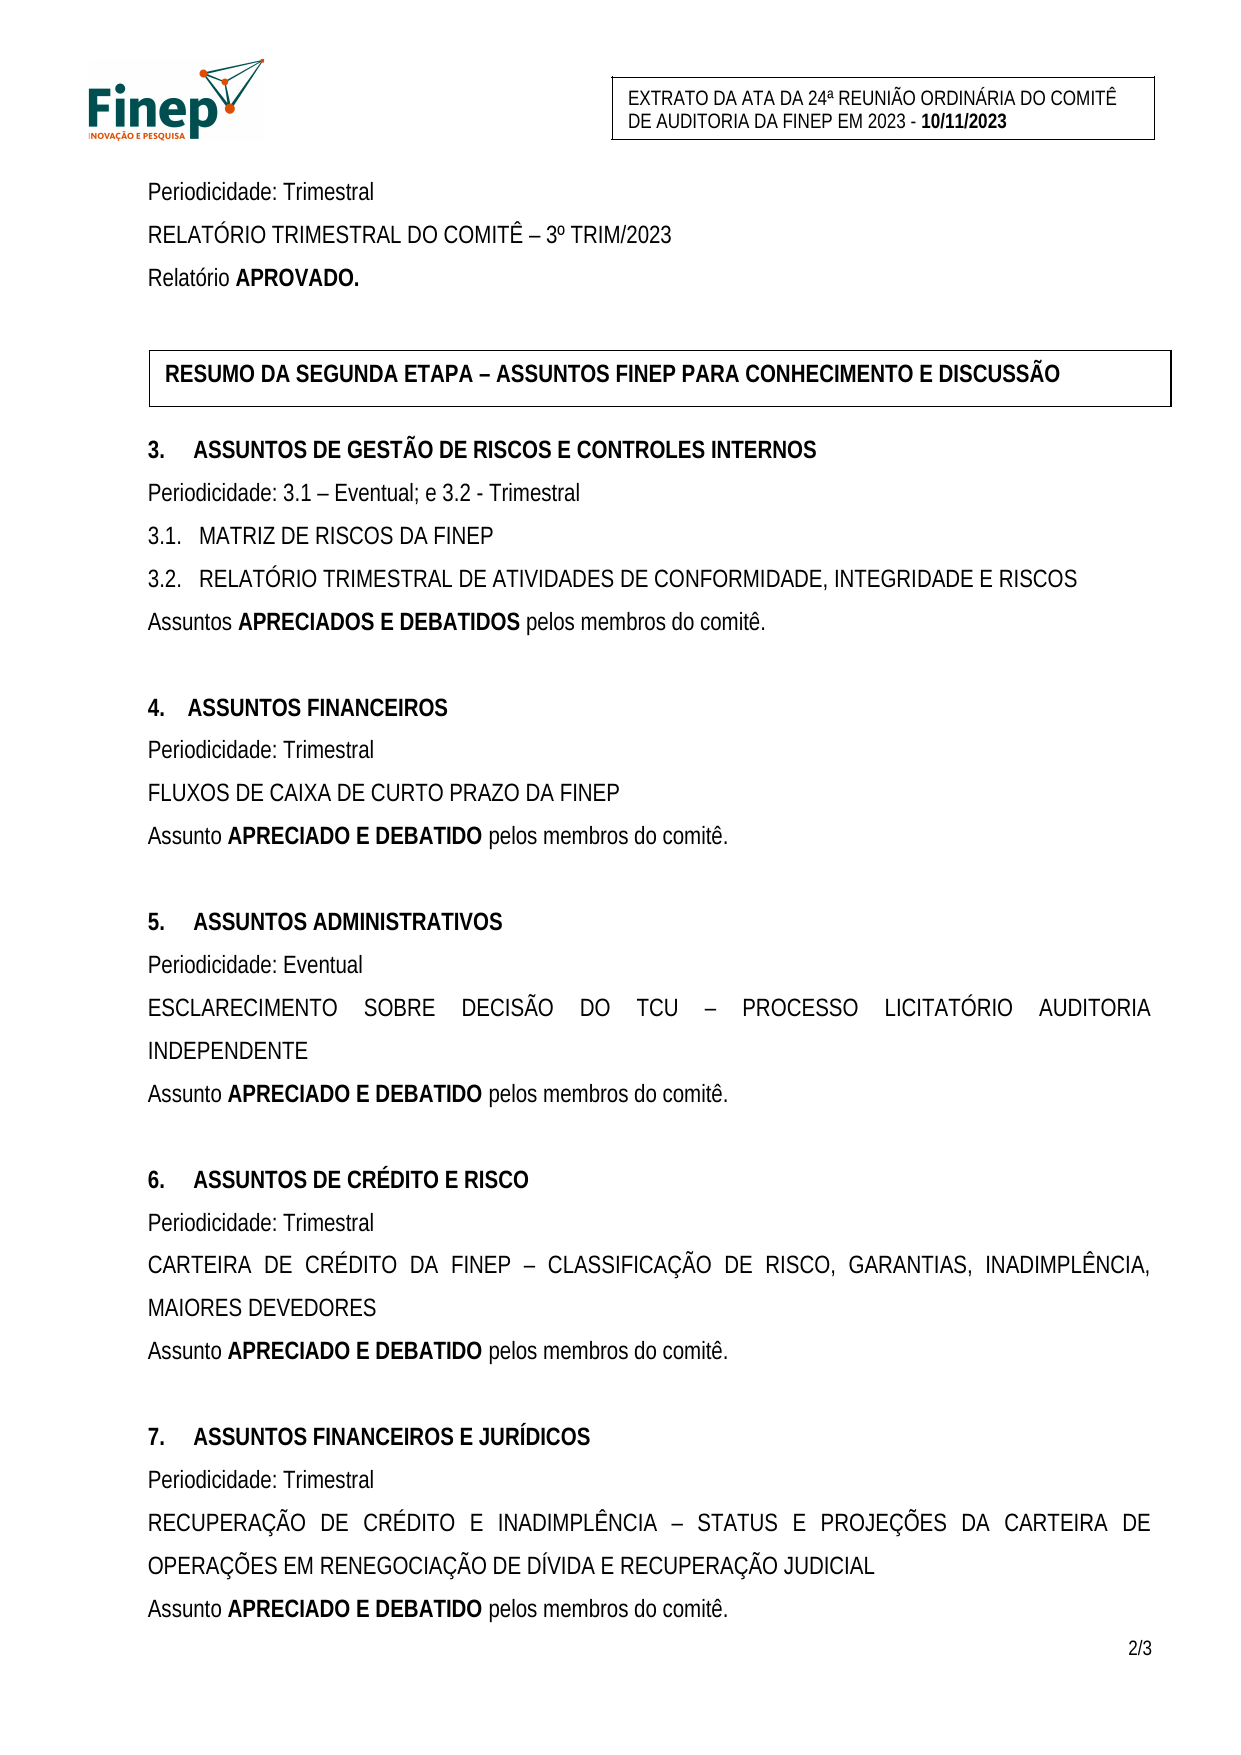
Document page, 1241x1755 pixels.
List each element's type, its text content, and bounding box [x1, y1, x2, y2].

text Periodicidade: Eventual [148, 950, 1152, 979]
text Periodicidade: Trimestral [148, 735, 1152, 764]
text 3.2. RELATÓRIO TRIMESTRAL DE ATIVIDADES DE CONFORMIDADE, INTEGRIDADE E RISCOS [148, 564, 1152, 592]
text Assunto APRECIADO E DEBATIDO pelos membros do comitê. [148, 1079, 1152, 1107]
text 3. ASSUNTOS DE GESTÃO DE RISCOS E CONTROLES INTERNOS [148, 435, 1152, 464]
text Periodicidade: Trimestral [148, 177, 1152, 206]
text RESUMO DA SEGUNDA ETAPA – ASSUNTOS FINEP PARA CONHECIMENTO E DISCUSSÃO [165, 359, 1155, 387]
text Periodicidade: Trimestral [148, 1207, 1152, 1236]
text ESCLARECIMENTO SOBRE DECISÃO DO TCU – PROCESSO LICITATÓRIO AUDITORIA INDEPENDENTE [148, 993, 1152, 1064]
text FLUXOS DE CAIXA DE CURTO PRAZO DA FINEP [148, 778, 1152, 807]
text Assunto APRECIADO E DEBATIDO pelos membros do comitê. [148, 821, 1152, 850]
text Periodicidade: 3.1 – Eventual; e 3.2 - Trimestral [148, 478, 1152, 507]
text RELATÓRIO TRIMESTRAL DO COMITÊ – 3º TRIM/2023 [148, 220, 1152, 249]
text 4. ASSUNTOS FINANCEIROS [148, 692, 1152, 721]
text 3.1. MATRIZ DE RISCOS DA FINEP [148, 521, 1152, 549]
text Periodicidade: Trimestral [148, 1465, 1152, 1494]
text Assunto APRECIADO E DEBATIDO pelos membros do comitê. [148, 1594, 1152, 1622]
text CARTEIRA DE CRÉDITO DA FINEP – CLASSIFICAÇÃO DE RISCO, GARANTIAS, INADIMPLÊNCIA, MAIORES DEVEDORES [148, 1250, 1152, 1322]
text 7. ASSUNTOS FINANCEIROS E JURÍDICOS [148, 1422, 1152, 1451]
text 6. ASSUNTOS DE CRÉDITO E RISCO [148, 1164, 1152, 1193]
text RECUPERAÇÃO DE CRÉDITO E INADIMPLÊNCIA – STATUS E PROJEÇÕES DA CARTEIRA DE OPERAÇÕES EM RENEGOCIAÇÃO DE DÍVIDA E RECUPERAÇÃO JUDICIAL [148, 1508, 1152, 1579]
text Assunto APRECIADO E DEBATIDO pelos membros do comitê. [148, 1336, 1152, 1365]
text Assuntos APRECIADOS E DEBATIDOS pelos membros do comitê. [148, 607, 1152, 635]
text 5. ASSUNTOS ADMINISTRATIVOS [148, 907, 1152, 936]
text Relatório APROVADO. [148, 263, 1152, 292]
